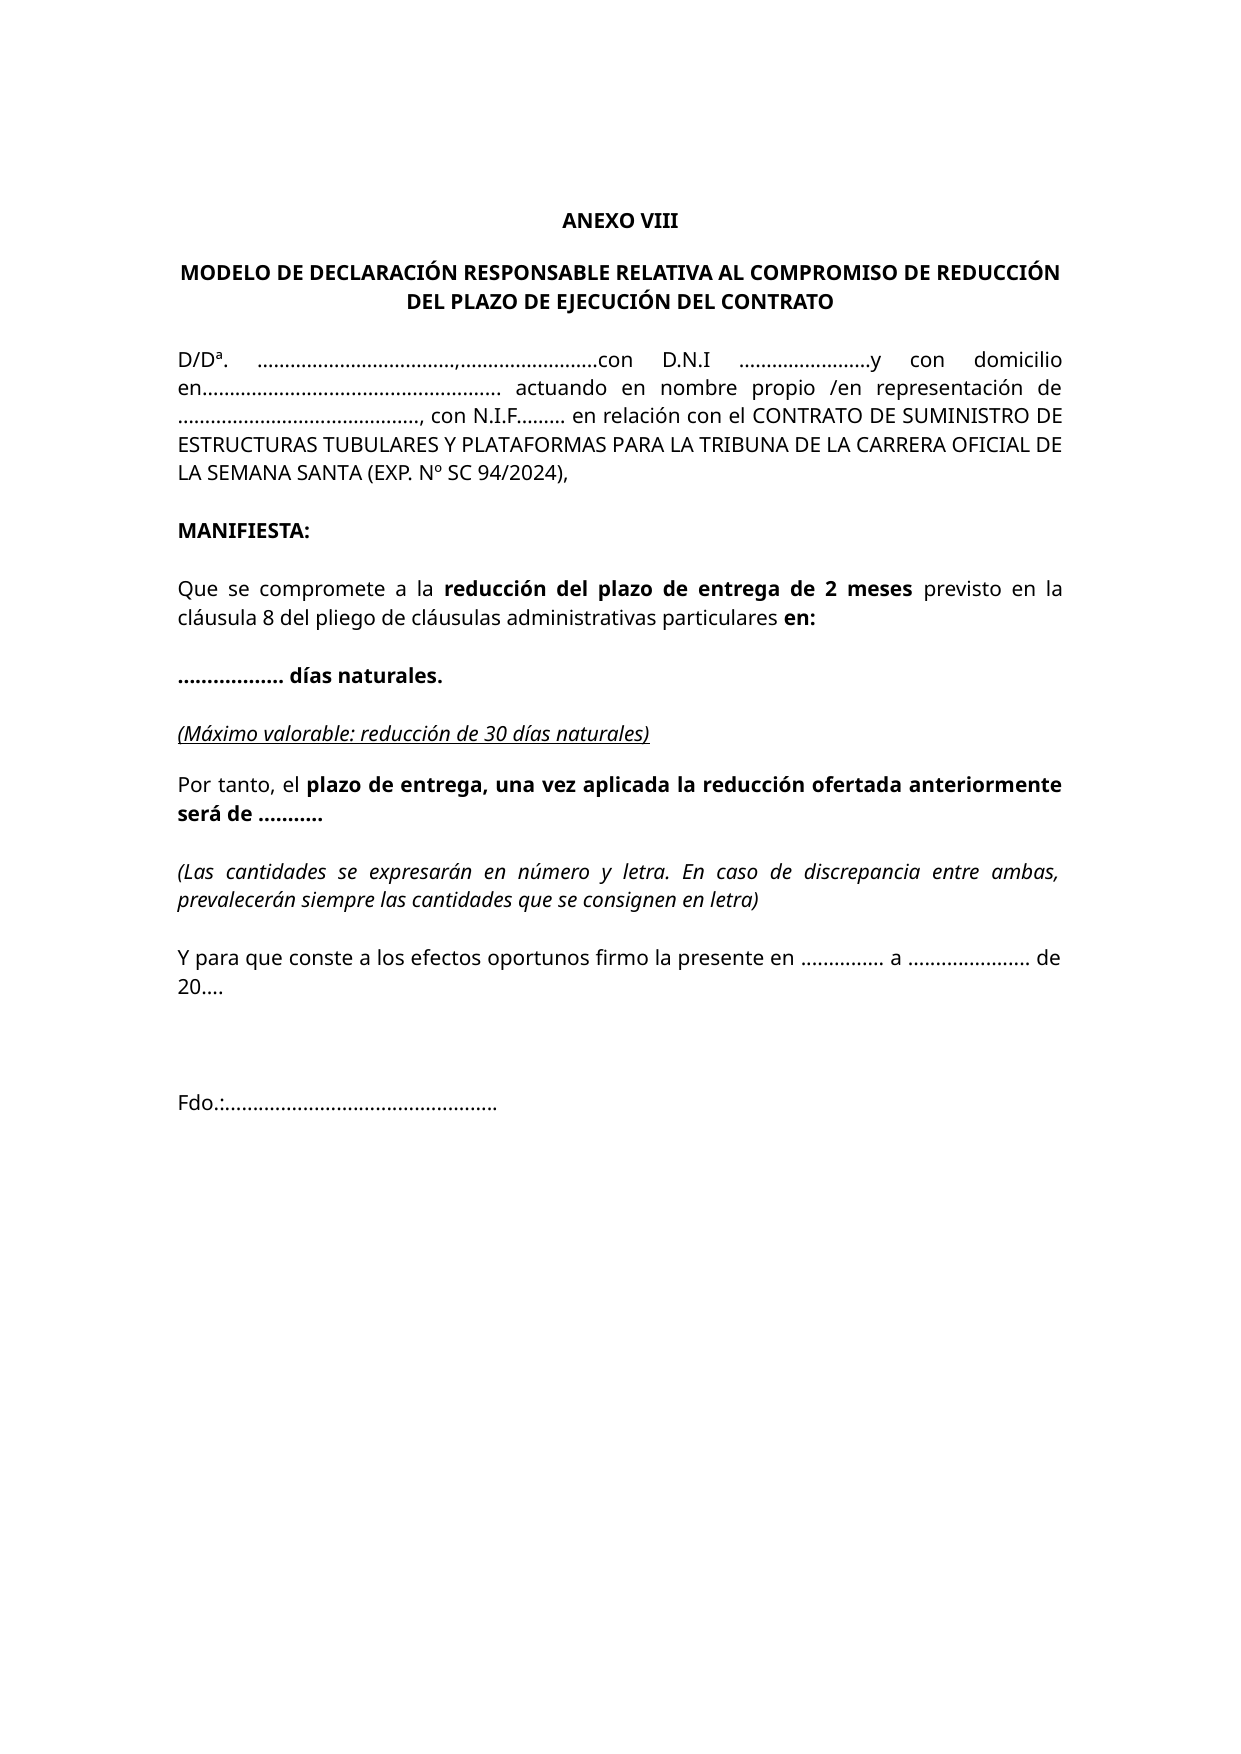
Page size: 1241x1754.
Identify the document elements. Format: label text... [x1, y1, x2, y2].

text Y para que conste a los efectos oportunos firmo la presente en ............... a ...................... de 20.... [177, 943, 1063, 1000]
text ……………… días naturales. [177, 661, 1063, 689]
text Que se compromete a la reducción del plazo de entrega de 2 meses previsto en la cláusula 8 del pliego de cláusulas administrativas particulares en: [177, 574, 1063, 631]
text Por tanto, el plazo de entrega, una vez aplicada la reducción ofertada anteriormente será de ……….. [177, 771, 1063, 827]
text (Máximo valorable: reducción de 30 días naturales) [177, 719, 1063, 747]
text Fdo.:................................................. [177, 1088, 1063, 1116]
text D/Dª. ………………………………,…….….…………..con D.N.I ……………………y con domicilio en……………….................................... actuando en nombre propio /en representación de …………………………………….., con N.I.F……… en relación con el CONTRATO DE SUMINISTRO DE ESTRUCTURAS TUBULARES Y PLATAFORMAS PARA LA TRIBUNA DE LA CARRERA OFICIAL DE LA SEMANA SANTA (EXP. Nº SC 94/2024), [177, 345, 1063, 487]
text (Las cantidades se expresarán en número y letra. En caso de discrepancia entre ambas, prevalecerán siempre las cantidades que se consignen en letra) [177, 857, 1063, 914]
text ANEXO VIII [177, 206, 1063, 235]
text MODELO DE DECLARACIÓN RESPONSABLE RELATIVA AL COMPROMISO DE REDUCCIÓN DEL PLAZO DE EJECUCIÓN DEL CONTRATO [177, 258, 1063, 315]
text manifiesta: [177, 516, 1063, 545]
